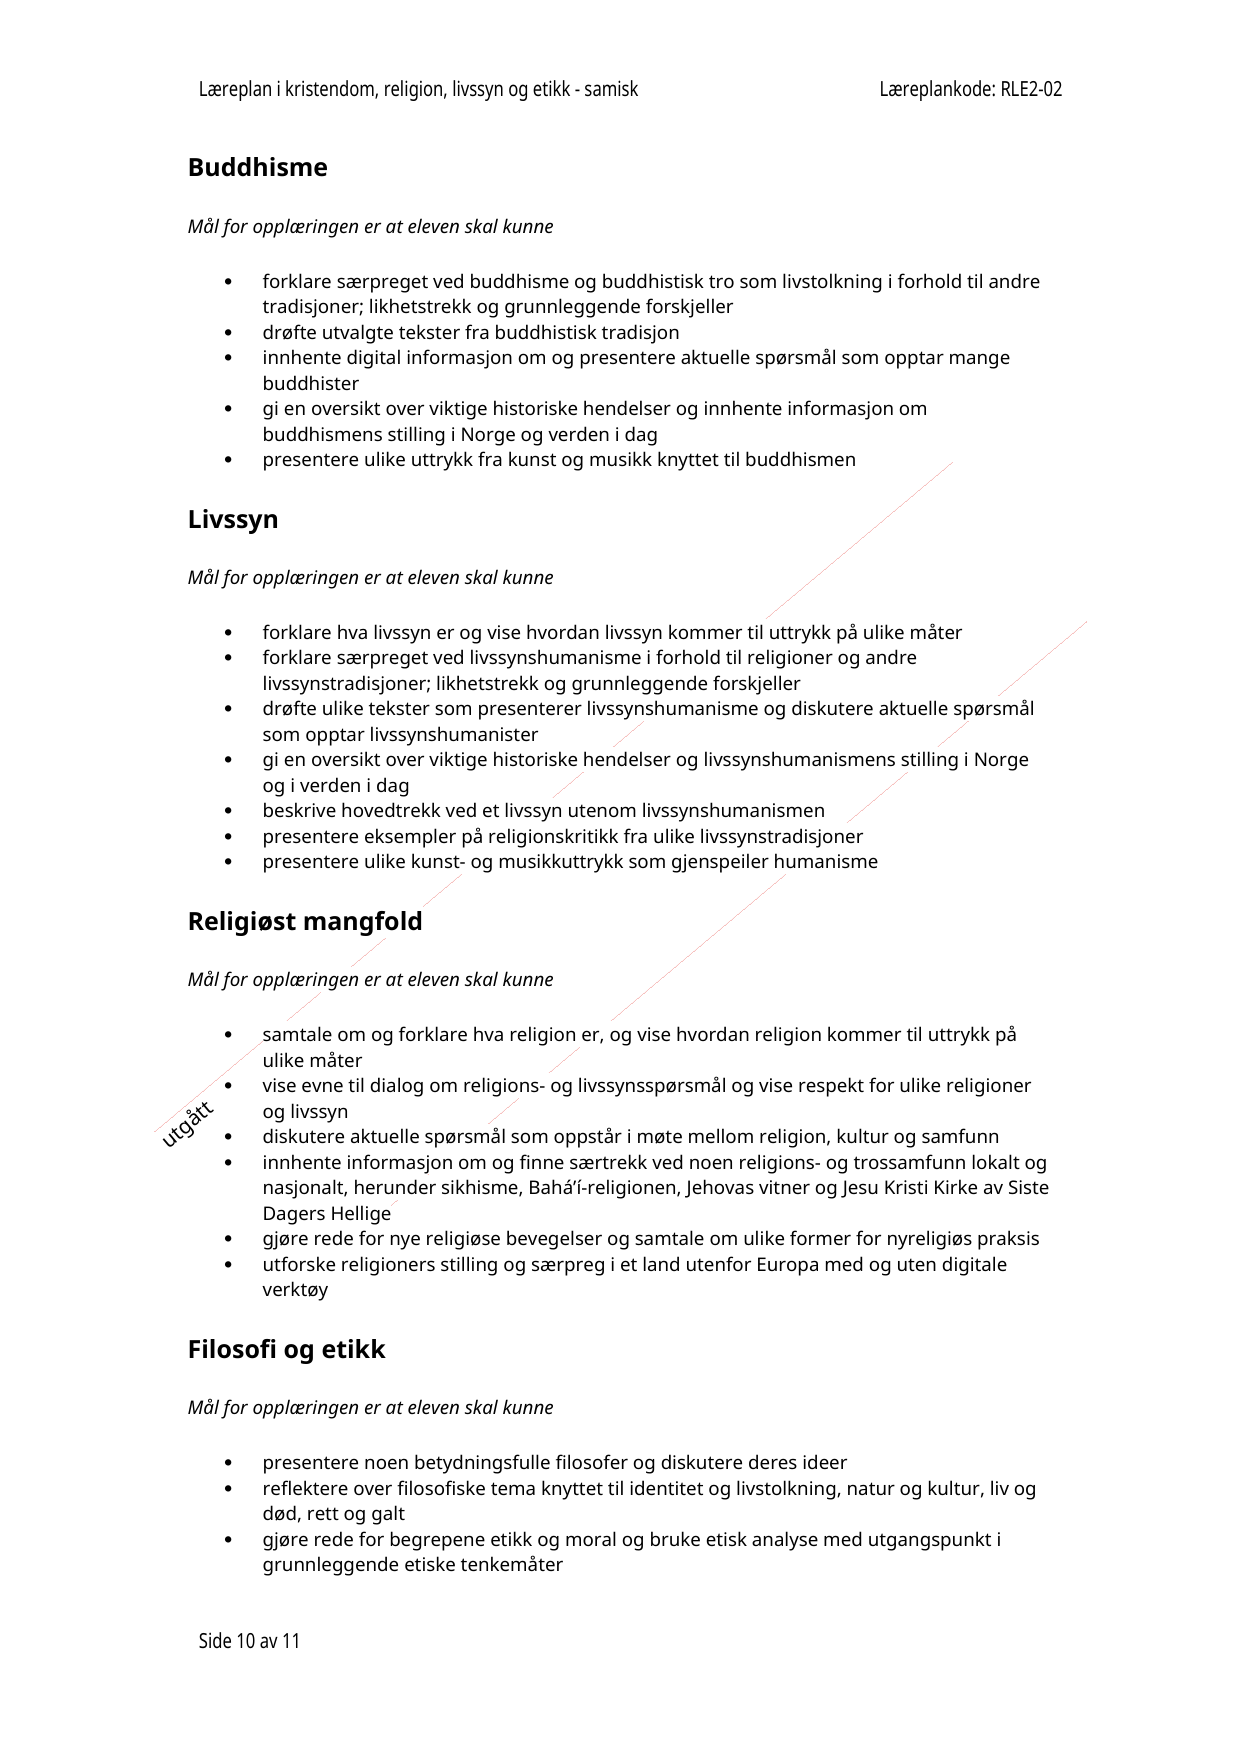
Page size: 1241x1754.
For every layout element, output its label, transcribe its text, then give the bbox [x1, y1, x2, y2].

list reflektere over filosofiske tema knyttet til identitet og livstolkning, natur og kultur, liv og død, rett og galt [405, 1475, 1053, 1526]
list vise evne til dialog om religions- og livssynsspørsmål og vise respekt for ulike religioner og livssyn [491, 1072, 1053, 1123]
list innhente informasjon om og finne særtrekk ved noen religions- og trossamfunn lokalt og nasjonalt, herunder sikhisme, Bahá’í-religionen, Jehovas vitner og Jesu Kristi Kirke av Siste Dagers Hellige [391, 1174, 1053, 1226]
text [802, 564, 1053, 590]
text Mål for opplæringen er at eleven skal kunne [647, 967, 1053, 992]
text Mål for opplæringen er at eleven skal kunne [187, 1394, 1053, 1420]
list gjøre rede for begrepene etikk og moral og bruke etisk analyse med utgangspunkt i grunnleggende etiske tenkemåter [563, 1526, 1053, 1577]
list vise evne til dialog om religions- og livssynsspørsmål og vise respekt for ulike religioner og livssyn [353, 1098, 517, 1123]
list diskutere aktuelle spørsmål som oppstår i møte mellom religion, kultur og samfunn [490, 1123, 1053, 1149]
text Mål for opplæringen er at eleven skal kunne [561, 967, 673, 992]
subtitle Buddhisme [328, 150, 1053, 184]
list presentere eksempler på religionskritikk fra ulike livssynstradisjoner [868, 823, 1053, 849]
list utforske religioners stilling og særpreg i et land utenfor Europa med og uten digitale verktøy [328, 1251, 1053, 1302]
list forklare hva livssyn er og vise hvordan livssyn kommer til uttrykk på ulike måter [968, 619, 1053, 645]
subtitle Religiøst mangfold [711, 903, 1053, 938]
list samtale om og forklare hva religion er, og vise hvordan religion kommer til uttrykk på ulike måter [367, 1047, 578, 1072]
list forklare særpreget ved livssynshumanisme i forhold til religioner og andre livssynstradisjoner; likhetstrekk og grunnleggende forskjeller [801, 645, 1053, 696]
subtitle Filosofi og etikk [386, 1331, 1053, 1365]
list gi en oversikt over viktige historiske hendelser og livssynshumanismens stilling i Norge og i verden i dag [878, 747, 1053, 798]
list vise evne til dialog om religions- og livssynsspørsmål og vise respekt for ulike religioner og livssyn [225, 1072, 548, 1123]
list utforske religioners stilling og særpreg i et land utenfor Europa med og uten digitale verktøy [225, 1251, 263, 1302]
list innhente informasjon om og finne særtrekk ved noen religions- og trossamfunn lokalt og nasjonalt, herunder sikhisme, Bahá’í-religionen, Jehovas vitner og Jesu Kristi Kirke av Siste Dagers Hellige [225, 1149, 427, 1226]
list innhente digital informasjon om og presentere aktuelle spørsmål som opptar mange buddhister [225, 344, 1053, 396]
list diskutere aktuelle spørsmål som oppstår i møte mellom religion, kultur og samfunn [225, 1123, 487, 1149]
list drøfte ulike tekster som presenterer livssynshumanisme og diskutere aktuelle spørsmål som opptar livssynshumanister [615, 721, 966, 747]
subtitle Livssyn [867, 501, 1053, 535]
list samtale om og forklare hva religion er, og vise hvordan religion kommer til uttrykk på ulike måter [552, 1021, 1053, 1072]
list presentere ulike kunst- og musikkuttrykk som gjenspeiler humanisme [878, 849, 1053, 874]
subtitle Religiøst mangfold [423, 903, 750, 938]
text Mål for opplæringen er at eleven skal kunne [187, 564, 829, 590]
list drøfte ulike tekster som presenterer livssynshumanisme og diskutere aktuelle spørsmål som opptar livssynshumanister [939, 696, 1053, 747]
subtitle Livssyn [279, 501, 904, 535]
text Mål for opplæringen er at eleven skal kunne [561, 213, 1053, 239]
list forklare særpreget ved buddhisme og buddhistisk tro som livstolkning i forhold til andre tradisjoner; likhetstrekk og grunnleggende forskjeller [225, 268, 1053, 319]
list drøfte utvalgte tekster fra buddhistisk tradisjon [685, 319, 1053, 344]
list presentere noen betydningsfulle filosofer og diskutere deres ideer [853, 1449, 1053, 1475]
list gi en oversikt over viktige historiske hendelser og livssynshumanismens stilling i Norge og i verden i dag [554, 772, 906, 798]
list gi en oversikt over viktige historiske hendelser og livssynshumanismens stilling i Norge og i verden i dag [410, 772, 581, 798]
list presentere ulike uttrykk fra kunst og musikk knyttet til buddhismen [857, 447, 1053, 472]
list beskrive hovedtrekk ved et livssyn utenom livssynshumanismen [848, 798, 1053, 823]
list drøfte ulike tekster som presenterer livssynshumanisme og diskutere aktuelle spørsmål som opptar livssynshumanister [538, 721, 642, 747]
list gi en oversikt over viktige historiske hendelser og innhente informasjon om buddhismens stilling i Norge og verden i dag [658, 396, 1053, 447]
